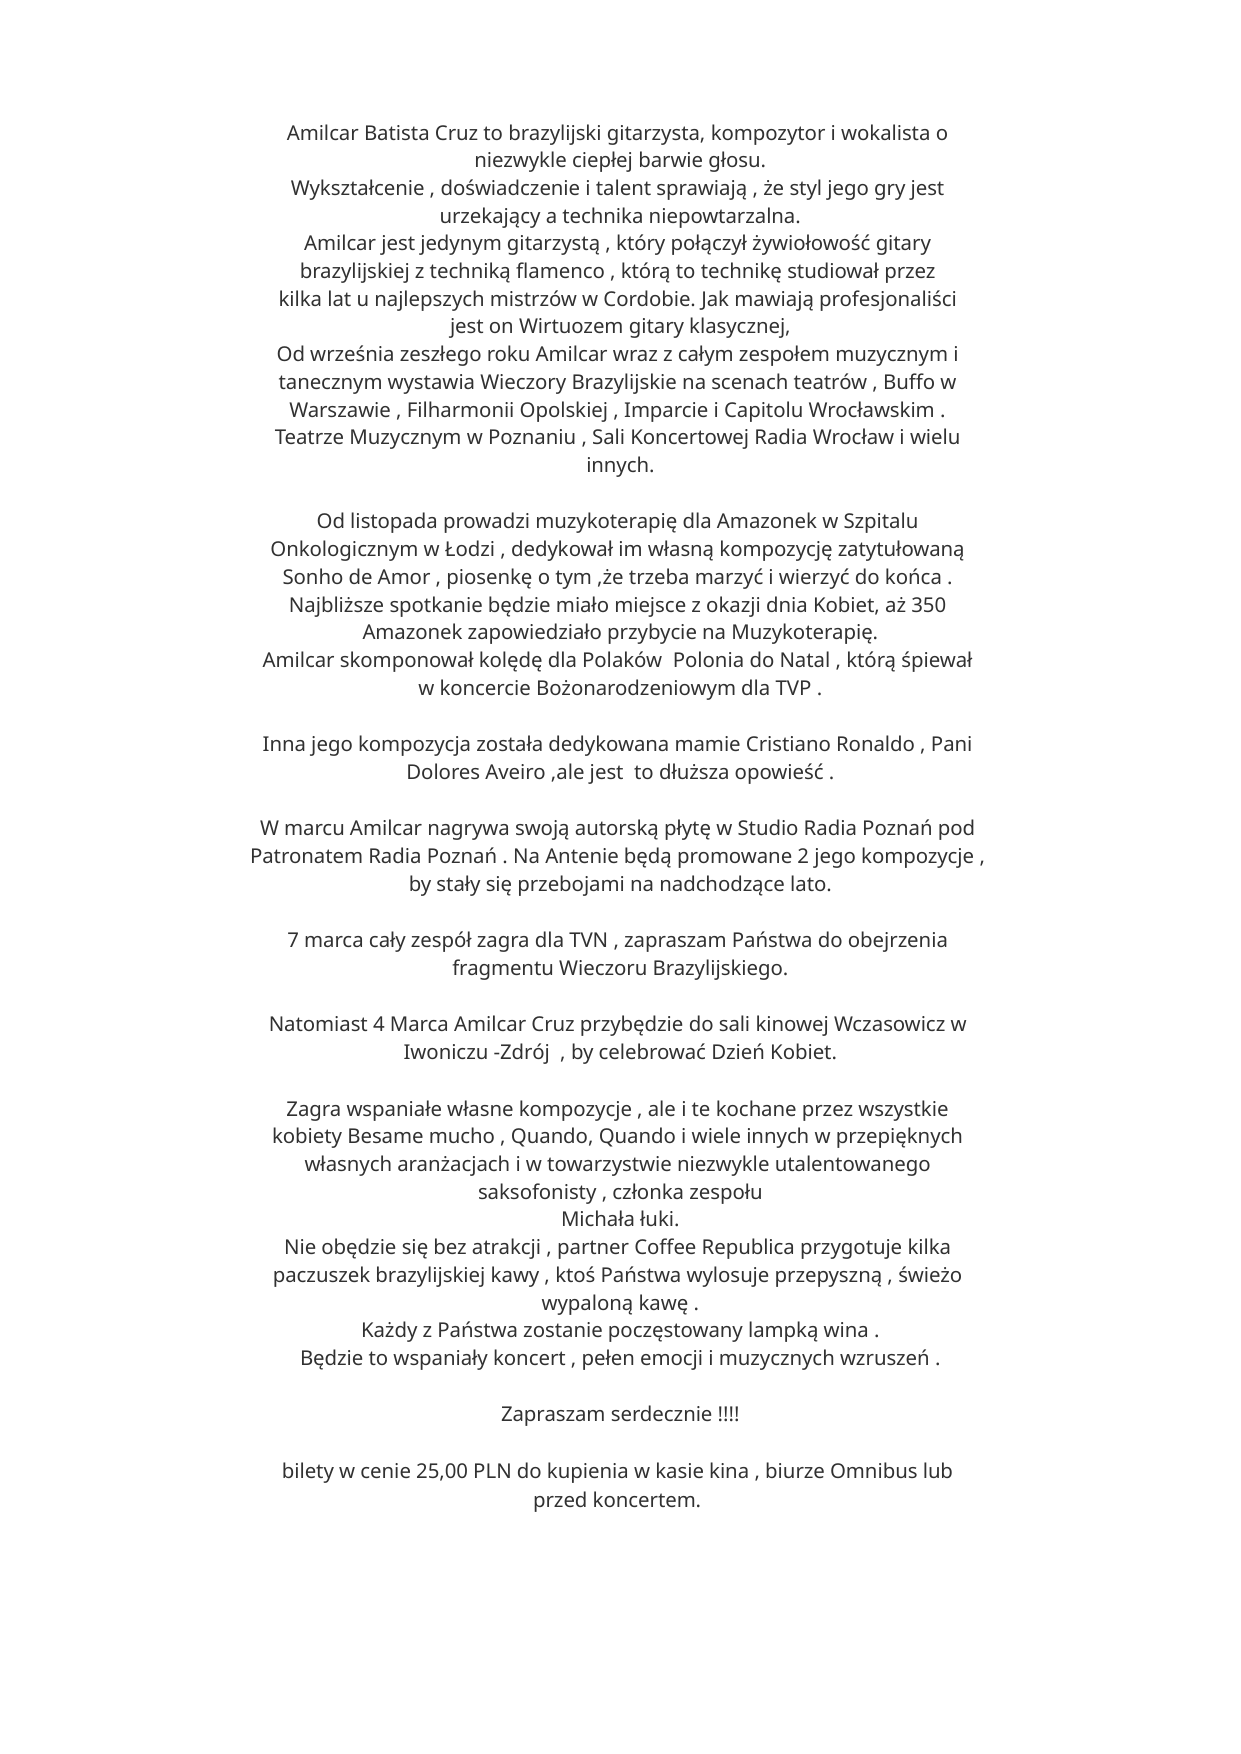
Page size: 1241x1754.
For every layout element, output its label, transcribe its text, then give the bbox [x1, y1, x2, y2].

text Amilcar Batista Cruz to brazylijski gitarzysta, kompozytor i wokalista o niezwykle ciepłej barwie głosu. Wykształcenie , doświadczenie i talent sprawiają , że styl jego gry jest urzekający a technika niepowtarzalna. Amilcar jest jedynym gitarzystą , który połączył żywiołowość gitary brazylijskiej z techniką flamenco , którą to technikę studiował przez kilka lat u najlepszych mistrzów w Cordobie. Jak mawiają profesjonaliści jest on Wirtuozem gitary klasycznej, Od września zeszłego roku Amilcar wraz z całym zespołem muzycznym i tanecznym wystawia Wieczory Brazylijskie na scenach teatrów , Buffo w Warszawie , Filharmonii Opolskiej , Imparcie i Capitolu Wrocławskim . Teatrze Muzycznym w Poznaniu , Sali Koncertowej Radia Wrocław i wielu innych. Od listopada prowadzi muzykoterapię dla Amazonek w Szpitalu Onkologicznym w Łodzi , dedykował im własną kompozycję zatytułowaną Sonho de Amor , piosenkę o tym ,że trzeba marzyć i wierzyć do końca . Najbliższe spotkanie będzie miało miejsce z okazji dnia Kobiet, aż 350 Amazonek zapowiedziało przybycie na Muzykoterapię. Amilcar skomponował kolędę dla Polaków Polonia do Natal , którą śpiewał w koncercie Bożonarodzeniowym dla TVP . Inna jego kompozycja została dedykowana mamie Cristiano Ronaldo , Pani Dolores Aveiro ,ale jest to dłuższa opowieść . W marcu Amilcar nagrywa swoją autorską płytę w Studio Radia Poznań pod Patronatem Radia Poznań . Na Antenie będą promowane 2 jego kompozycje , by stały się przebojami na nadchodzące lato. 7 marca cały zespół zagra dla TVN , zapraszam Państwa do obejrzenia fragmentu Wieczoru Brazylijskiego. Natomiast 4 Marca Amilcar Cruz przybędzie do sali kinowej Wczasowicz w Iwoniczu -Zdrój , by celebrować Dzień Kobiet. Zagra wspaniałe własne kompozycje , ale i te kochane przez wszystkie kobiety Besame mucho , Quando, Quando i wiele innych w przepięknych własnych aranżacjach i w towarzystwie niezwykle utalentowanego saksofonisty , członka zespołu Michała łuki. Nie obędzie się bez atrakcji , partner Coffee Republica przygotuje kilka paczuszek brazylijskiej kawy , ktoś Państwa wylosuje przepyszną , świeżo wypaloną kawę . Każdy z Państwa zostanie poczęstowany lampką wina . Będzie to wspaniały koncert , pełen emocji i muzycznych wzruszeń . Zapraszam serdecznie !!!! bilety w cenie 25,00 PLN do kupienia w kasie kina , biurze Omnibus lub przed koncertem. [118, 118, 1122, 1513]
